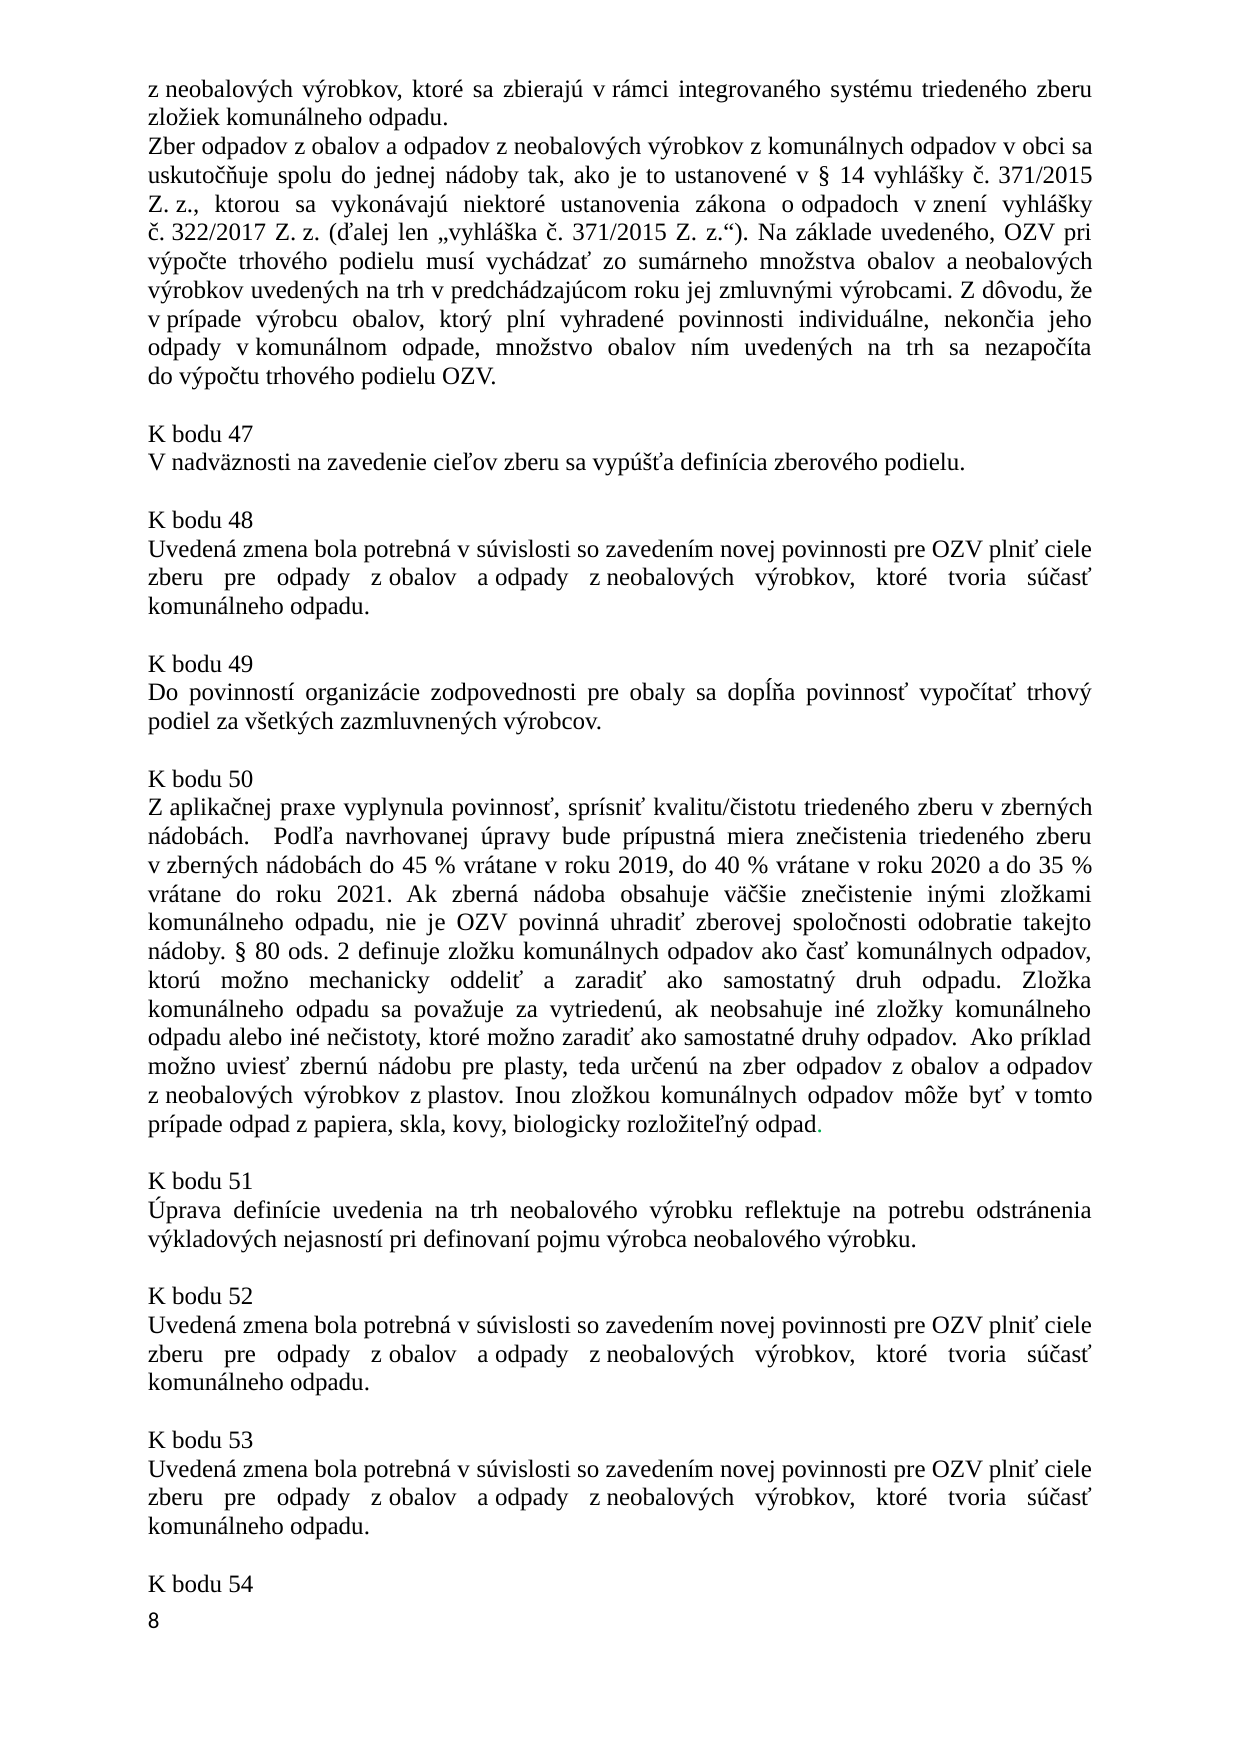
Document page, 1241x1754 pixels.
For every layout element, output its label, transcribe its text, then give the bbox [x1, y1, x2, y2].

text K bodu 54 [148, 1569, 1092, 1597]
text Do povinností organizácie zodpovednosti pre obaly sa dopĺňa povinnosť vypočítať trhový podiel za všetkých zazmluvnených výrobcov. [148, 677, 1092, 735]
text Úprava definície uvedenia na trh neobalového výrobku reflektuje na potrebu odstránenia výkladových nejasností pri definovaní pojmu výrobca neobalového výrobku. [148, 1195, 1092, 1252]
text K bodu 47 [148, 419, 1092, 447]
text Uvedená zmena bola potrebná v súvislosti so zavedením novej povinnosti pre OZV plniť ciele zberu pre odpady z obalov a odpady z neobalových výrobkov, ktoré tvoria súčasť komunálneho odpadu. [148, 1454, 1092, 1540]
text K bodu 52 [148, 1281, 1092, 1310]
text Uvedená zmena bola potrebná v súvislosti so zavedením novej povinnosti pre OZV plniť ciele zberu pre odpady z obalov a odpady z neobalových výrobkov, ktoré tvoria súčasť komunálneho odpadu. [148, 534, 1092, 620]
text Uvedená zmena bola potrebná v súvislosti so zavedením novej povinnosti pre OZV plniť ciele zberu pre odpady z obalov a odpady z neobalových výrobkov, ktoré tvoria súčasť komunálneho odpadu. [148, 1310, 1092, 1396]
text K bodu 48 [148, 505, 1092, 534]
text Zber odpadov z obalov a odpadov z neobalových výrobkov z komunálnych odpadov v obci sa uskutočňuje spolu do jednej nádoby tak, ako je to ustanovené v § 14 vyhlášky č. 371/2015 Z. z., ktorou sa vykonávajú niektoré ustanovenia zákona o odpadoch v znení vyhlášky č. 322/2017 Z. z. (ďalej len „vyhláška č. 371/2015 Z. z.“). Na základe uvedeného, OZV pri výpočte trhového podielu musí vychádzať zo sumárneho množstva obalov a neobalových výrobkov uvedených na trh v predchádzajúcom roku jej zmluvnými výrobcami. Z dôvodu, že v prípade výrobcu obalov, ktorý plní vyhradené povinnosti individuálne, nekončia jeho odpady v komunálnom odpade, množstvo obalov ním uvedených na trh sa nezapočíta do výpočtu trhového podielu OZV. [148, 131, 1092, 390]
text z neobalových výrobkov, ktoré sa zbierajú v rámci integrovaného systému triedeného zberu zložiek komunálneho odpadu. [148, 74, 1092, 131]
text Z aplikačnej praxe vyplynula povinnosť, sprísniť kvalitu/čistotu triedeného zberu v zberných nádobách. Podľa navrhovanej úpravy bude prípustná miera znečistenia triedeného zberu v zberných nádobách do 45 % vrátane v roku 2019, do 40 % vrátane v roku 2020 a do 35 % vrátane do roku 2021. Ak zberná nádoba obsahuje väčšie znečistenie inými zložkami komunálneho odpadu, nie je OZV povinná uhradiť zberovej spoločnosti odobratie takejto nádoby. § 80 ods. 2 definuje zložku komunálnych odpadov ako časť komunálnych odpadov, ktorú možno mechanicky oddeliť a zaradiť ako samostatný druh odpadu. Zložka komunálneho odpadu sa považuje za vytriedenú, ak neobsahuje iné zložky komunálneho odpadu alebo iné nečistoty, ktoré možno zaradiť ako samostatné druhy odpadov. Ako príklad možno uviesť zbernú nádobu pre plasty, teda určenú na zber odpadov z obalov a odpadov z neobalových výrobkov z plastov. Inou zložkou komunálnych odpadov môže byť v tomto prípade odpad z papiera, skla, kovy, biologicky rozložiteľný odpad. [148, 792, 1092, 1137]
text K bodu 51 [148, 1166, 1092, 1195]
text K bodu 49 [148, 649, 1092, 677]
text K bodu 50 [148, 764, 1092, 792]
text K bodu 53 [148, 1425, 1092, 1454]
text V nadväznosti na zavedenie cieľov zberu sa vypúšťa definícia zberového podielu. [148, 447, 1092, 476]
